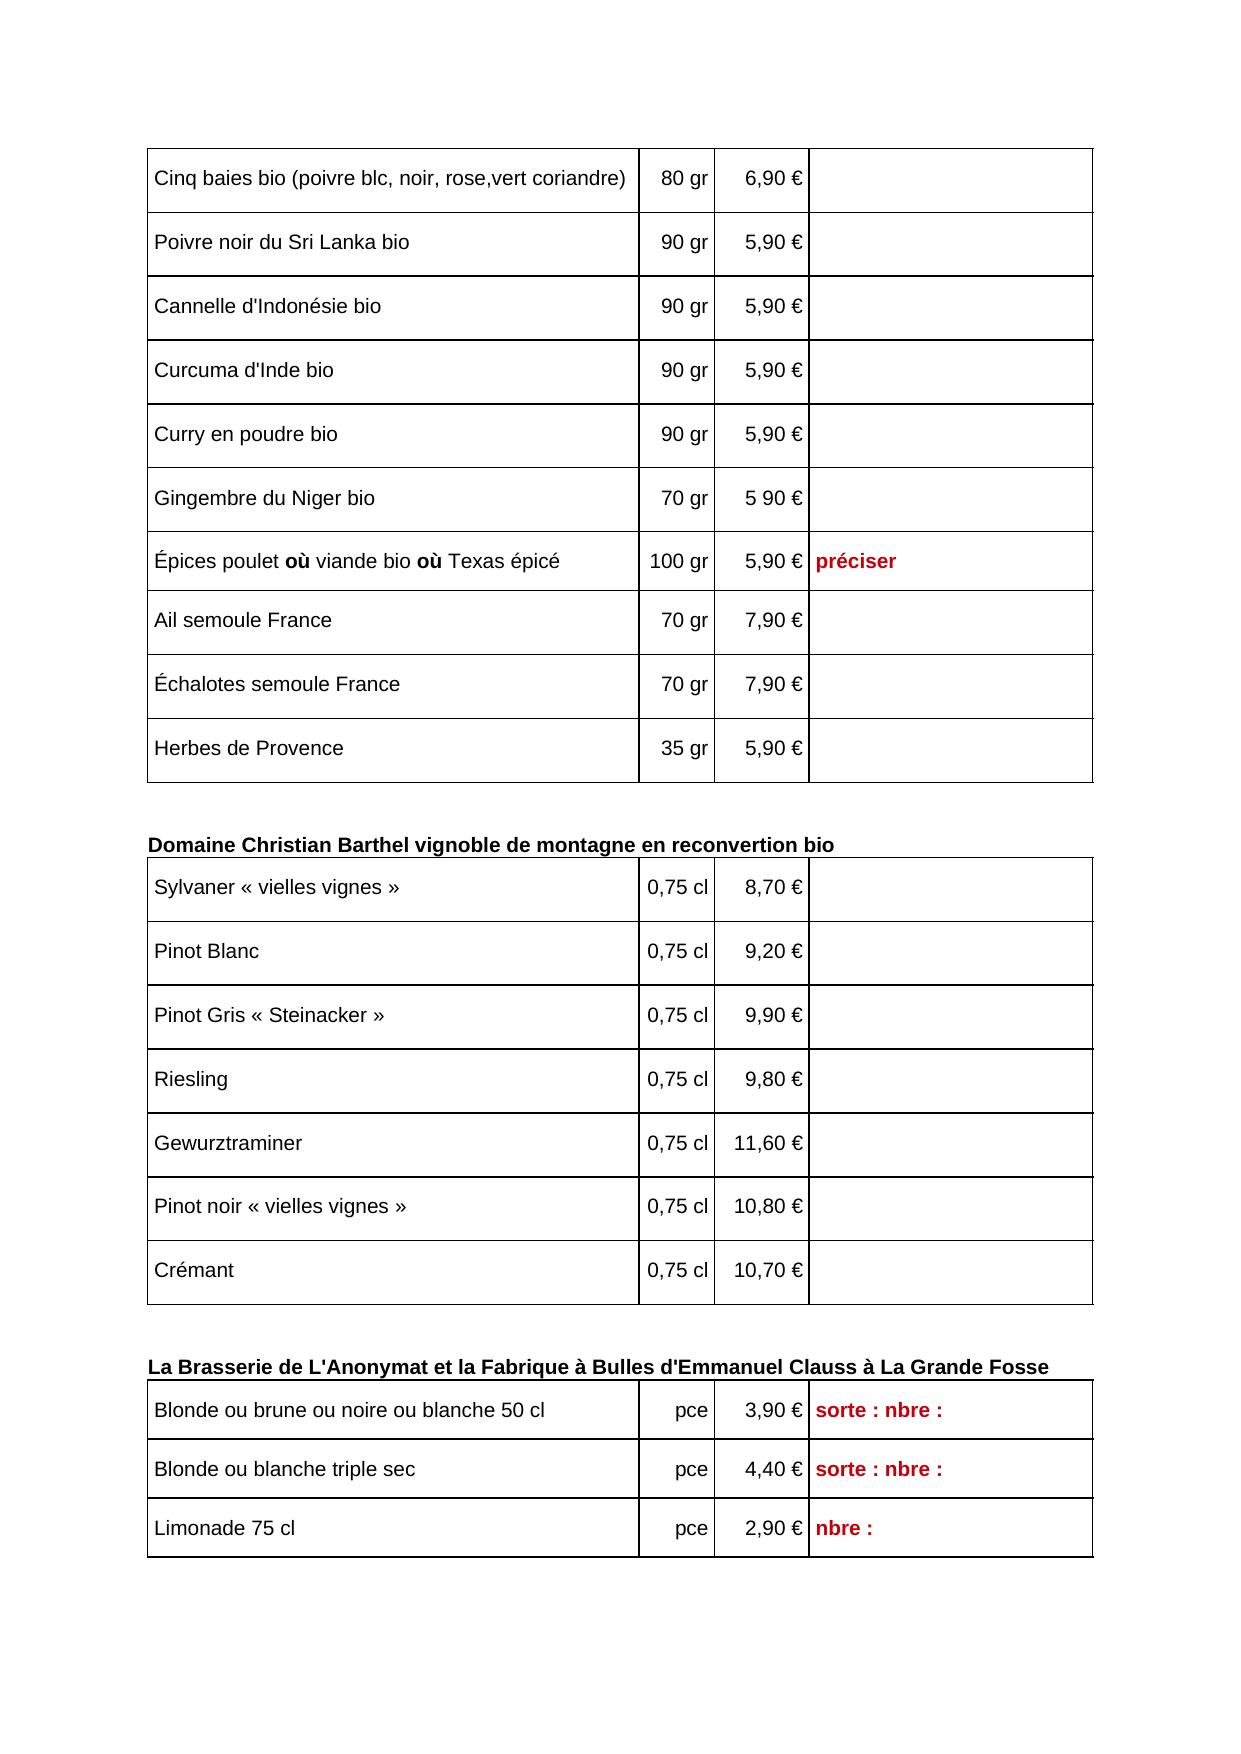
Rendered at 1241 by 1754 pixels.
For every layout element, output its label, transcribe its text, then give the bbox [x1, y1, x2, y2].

table_cell [810, 1241, 1092, 1304]
table_cell préciser [810, 532, 1092, 590]
table_cell sorte : nbre : [810, 1440, 1092, 1497]
table_cell Épices poulet où viande bio où Texas épicé [148, 532, 638, 590]
table_header 3,90 € [715, 1381, 808, 1438]
table_cell 80 gr [640, 149, 714, 211]
table_cell [810, 986, 1092, 1048]
table_cell Ail semoule France [148, 591, 638, 654]
table_cell [810, 591, 1092, 654]
table_cell Curcuma d'Inde bio [148, 341, 638, 403]
table_cell [810, 719, 1092, 781]
table_cell Riesling [148, 1050, 638, 1112]
table_cell 5,90 € [715, 405, 808, 467]
text Domaine Christian Barthel vignoble de montagne en reconvertion bio [148, 833, 1093, 857]
table_cell 0,75 cl [640, 922, 714, 984]
table_cell Gewurztraminer [148, 1114, 638, 1176]
table_cell [810, 213, 1092, 275]
table_cell 5 90 € [715, 468, 808, 531]
table_cell 9,80 € [715, 1050, 808, 1112]
table_cell 0,75 cl [640, 986, 714, 1048]
table_cell 7,90 € [715, 655, 808, 717]
table_header 8,70 € [715, 858, 808, 921]
table_cell Échalotes semoule France [148, 655, 638, 717]
table_cell 9,90 € [715, 986, 808, 1048]
table_cell 5,90 € [715, 719, 808, 781]
table_cell Pinot Blanc [148, 922, 638, 984]
table_header Sylvaner « vielles vignes » [148, 858, 638, 921]
table_cell pce [640, 1499, 714, 1556]
table_cell nbre : [810, 1499, 1092, 1556]
table_cell 100 gr [640, 532, 714, 590]
table_cell Cinq baies bio (poivre blc, noir, rose,vert coriandre) [148, 149, 638, 211]
table_cell 10,70 € [715, 1241, 808, 1304]
table_cell 70 gr [640, 468, 714, 531]
table_cell [810, 922, 1092, 984]
table_cell [810, 341, 1092, 403]
table_cell 0,75 cl [640, 1050, 714, 1112]
table_cell 10,80 € [715, 1178, 808, 1240]
table_cell 35 gr [640, 719, 714, 781]
table_cell pce [640, 1440, 714, 1497]
table_cell Herbes de Provence [148, 719, 638, 781]
table_cell Crémant [148, 1241, 638, 1304]
table_cell Pinot Gris « Steinacker » [148, 986, 638, 1048]
table_header sorte : nbre : [810, 1381, 1092, 1438]
table_cell 9,20 € [715, 922, 808, 984]
table_cell Curry en poudre bio [148, 405, 638, 467]
table_header 0,75 cl [640, 858, 714, 921]
table_cell 7,90 € [715, 591, 808, 654]
table_cell [810, 468, 1092, 531]
table_cell 0,75 cl [640, 1241, 714, 1304]
table_header [810, 858, 1092, 921]
text La Brasserie de L'Anonymat et la Fabrique à Bulles d'Emmanuel Clauss à La Grande Fosse [148, 1355, 1093, 1379]
table_cell 90 gr [640, 213, 714, 275]
table_cell 2,90 € [715, 1499, 808, 1556]
table_cell 0,75 cl [640, 1114, 714, 1176]
table_cell 4,40 € [715, 1440, 808, 1497]
table_cell [810, 1114, 1092, 1176]
table_cell 6,90 € [715, 149, 808, 211]
table_cell [810, 149, 1092, 211]
table_cell [810, 655, 1092, 717]
table_cell 90 gr [640, 405, 714, 467]
table_cell [810, 277, 1092, 339]
table_cell 70 gr [640, 591, 714, 654]
table_cell Pinot noir « vielles vignes » [148, 1178, 638, 1240]
table_cell Poivre noir du Sri Lanka bio [148, 213, 638, 275]
table_cell [810, 1178, 1092, 1240]
table_header Blonde ou brune ou noire ou blanche 50 cl [148, 1381, 638, 1438]
table_cell 0,75 cl [640, 1178, 714, 1240]
table_header pce [640, 1381, 714, 1438]
table_cell 70 gr [640, 655, 714, 717]
table_cell Blonde ou blanche triple sec [148, 1440, 638, 1497]
table_cell [810, 405, 1092, 467]
table_cell 90 gr [640, 341, 714, 403]
table_cell Cannelle d'Indonésie bio [148, 277, 638, 339]
table_cell Gingembre du Niger bio [148, 468, 638, 531]
table_cell 5,90 € [715, 532, 808, 590]
table_cell 11,60 € [715, 1114, 808, 1176]
table_cell Limonade 75 cl [148, 1499, 638, 1556]
table_cell [810, 1050, 1092, 1112]
table_cell 90 gr [640, 277, 714, 339]
table_cell 5,90 € [715, 277, 808, 339]
table_cell 5,90 € [715, 341, 808, 403]
table_cell 5,90 € [715, 213, 808, 275]
